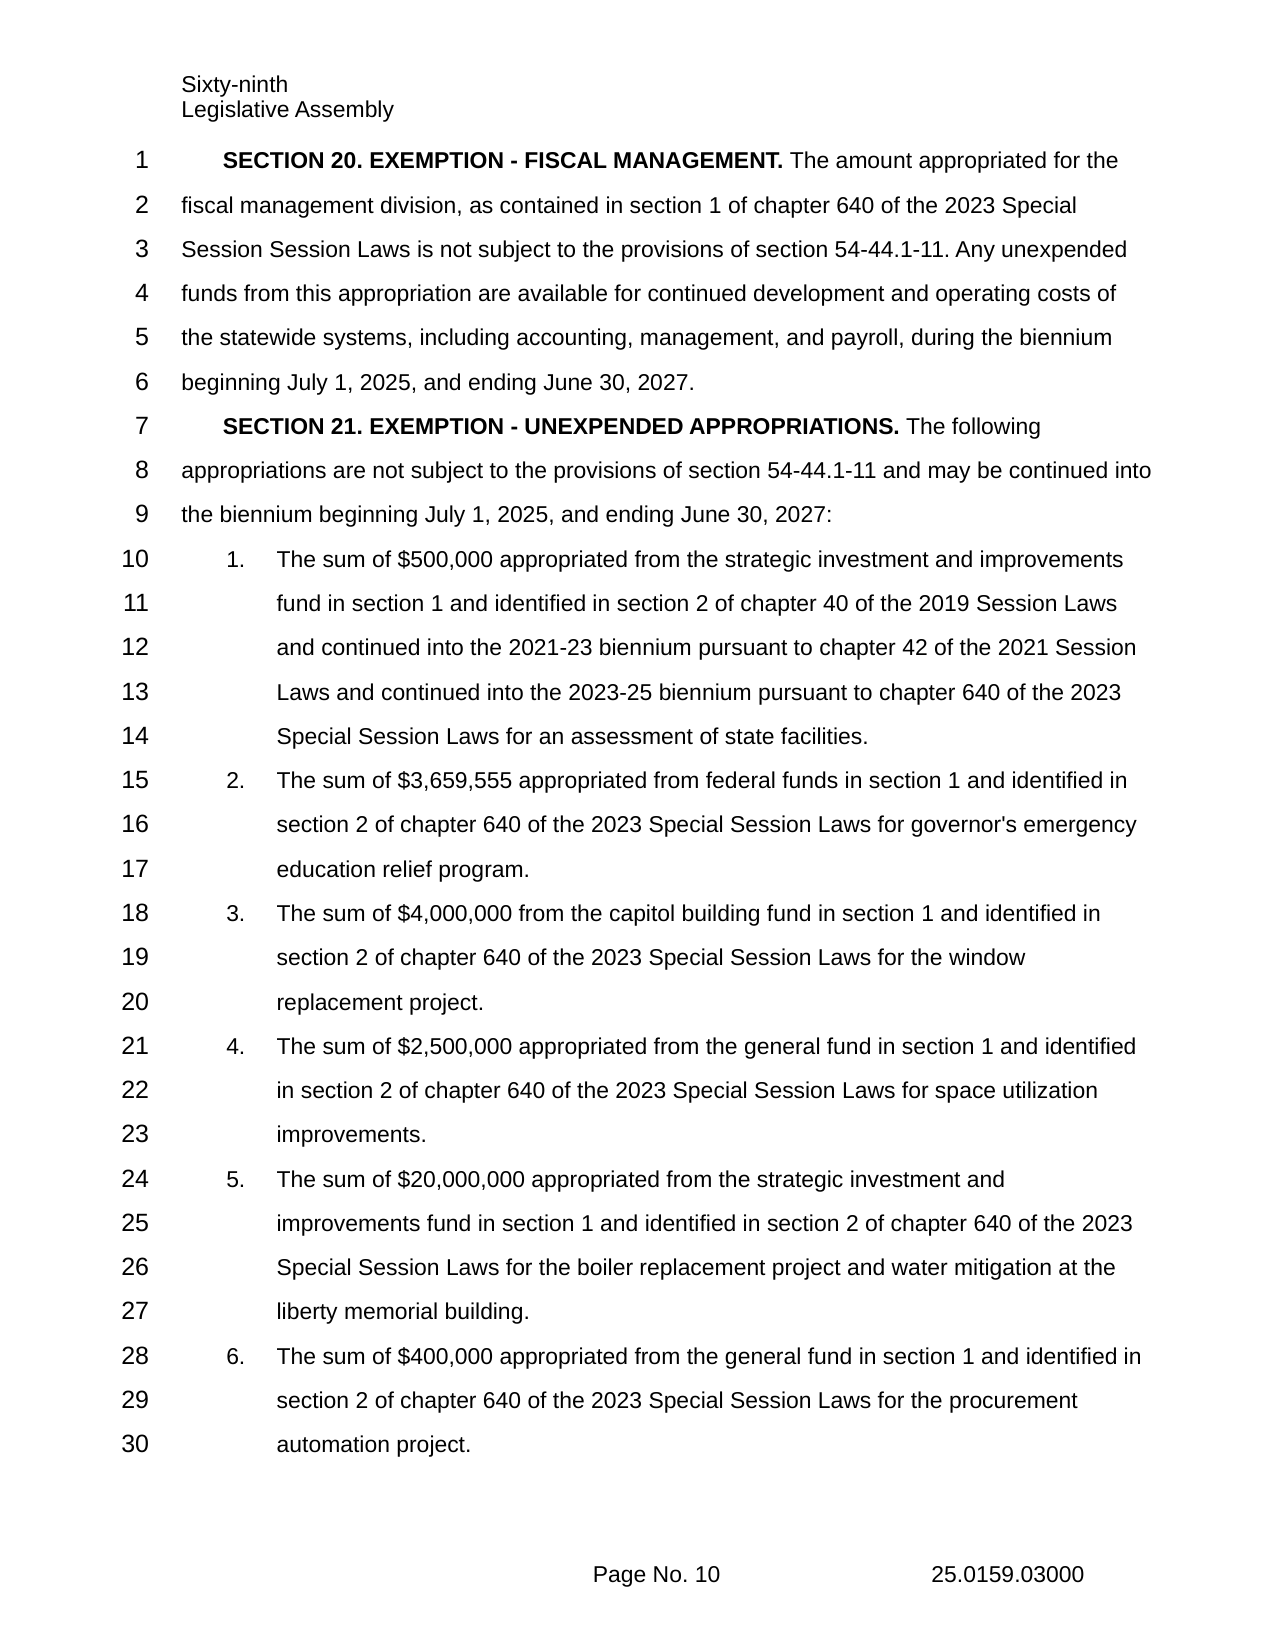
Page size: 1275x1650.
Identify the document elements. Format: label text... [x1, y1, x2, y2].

text 3. The sum of $4,000,000 from the capitol building fund in section 1 and identified in section 2 of chapter 640 of the 2023 Special Session Laws for the window replacement project. [181, 886, 1154, 1019]
text 4. The sum of $2,500,000 appropriated from the general fund in section 1 and identified in section 2 of chapter 640 of the 2023 Special Session Laws for space utilization improvements. [181, 1019, 1154, 1152]
text 5. The sum of $20,000,000 appropriated from the strategic investment and improvements fund in section 1 and identified in section 2 of chapter 640 of the 2023 Special Session Laws for the boiler replacement project and water mitigation at the liberty memorial building. [181, 1152, 1154, 1329]
text SECTION 20. EXEMPTION - FISCAL MANAGEMENT. The amount appropriated for the fiscal management division, as contained in section 1 of chapter 640 of the 2023 Special Session Session Laws is not subject to the provisions of section 54‑44.1‑11. Any unexpended funds from this appropriation are available for continued development and operating costs of the statewide systems, including accounting, management, and payroll, during the biennium beginning July 1, 2025, and ending June 30, 2027. [181, 133, 1154, 399]
text 6. The sum of $400,000 appropriated from the general fund in section 1 and identified in section 2 of chapter 640 of the 2023 Special Session Laws for the procurement automation project. [181, 1329, 1154, 1461]
text 2. The sum of $3,659,555 appropriated from federal funds in section 1 and identified in section 2 of chapter 640 of the 2023 Special Session Laws for governor's emergency education relief program. [181, 753, 1154, 886]
text SECTION 21. EXEMPTION - UNEXPENDED APPROPRIATIONS. The following appropriations are not subject to the provisions of section 54‑44.1‑11 and may be continued into the biennium beginning July 1, 2025, and ending June 30, 2027: [181, 399, 1154, 532]
text 1. The sum of $500,000 appropriated from the strategic investment and improvements fund in section 1 and identified in section 2 of chapter 40 of the 2019 Session Laws and continued into the 2021‑23 biennium pursuant to chapter 42 of the 2021 Session Laws and continued into the 2023‑25 biennium pursuant to chapter 640 of the 2023 Special Session Laws for an assessment of state facilities. [181, 532, 1154, 753]
